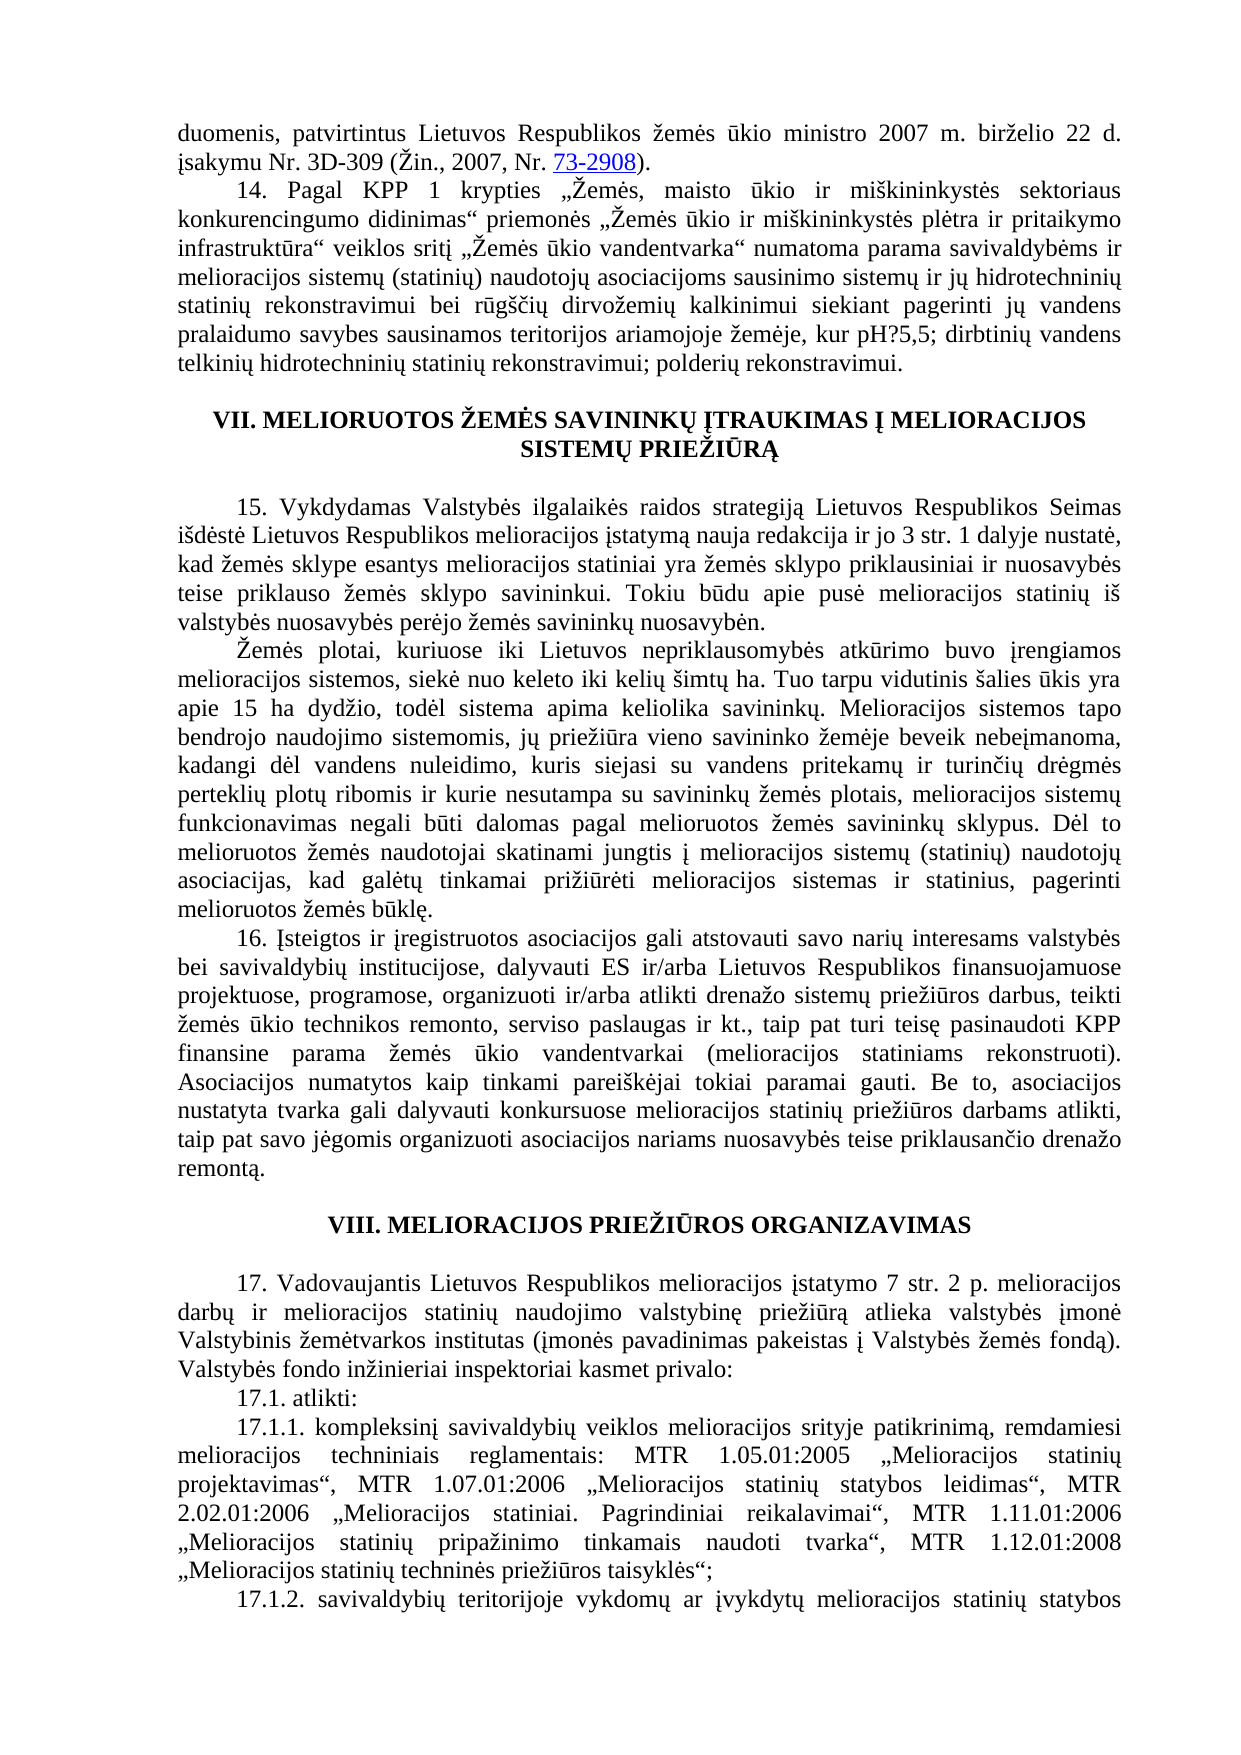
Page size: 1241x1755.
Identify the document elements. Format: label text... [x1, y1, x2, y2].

text 17.1. atlikti: [177, 1383, 1122, 1412]
text 17.1.1. kompleksinį savivaldybių veiklos melioracijos srityje patikrinimą, remdamiesi melioracijos techniniais reglamentais: MTR 1.05.01:2005 „Melioracijos statinių projektavimas“, MTR 1.07.01:2006 „Melioracijos statinių statybos leidimas“, MTR 2.02.01:2006 „Melioracijos statiniai. Pagrindiniai reikalavimai“, MTR 1.11.01:2006 „Melioracijos statinių pripažinimo tinkamais naudoti tvarka“, MTR 1.12.01:2008 „Melioracijos statinių techninės priežiūros taisyklės“; [177, 1412, 1122, 1584]
text 14. Pagal KPP 1 krypties „Žemės, maisto ūkio ir miškininkystės sektoriaus konkurencingumo didinimas“ priemonės „Žemės ūkio ir miškininkystės plėtra ir pritaikymo infrastruktūra“ veiklos sritį „Žemės ūkio vandentvarka“ numatoma parama savivaldybėms ir melioracijos sistemų (statinių) naudotojų asociacijoms sausinimo sistemų ir jų hidrotechninių statinių rekonstravimui bei rūgščių dirvožemių kalkinimui siekiant pagerinti jų vandens pralaidumo savybes sausinamos teritorijos ariamojoje žemėje, kur pH?5,5; dirbtinių vandens telkinių hidrotechninių statinių rekonstravimui; polderių rekonstravimui. [177, 176, 1122, 377]
text VIII. MELIORACIJOS PRIEŽIŪROS ORGANIZAVIMAS [177, 1211, 1122, 1239]
text 15. Vykdydamas Valstybės ilgalaikės raidos strategiją Lietuvos Respublikos Seimas išdėstė Lietuvos Respublikos melioracijos įstatymą nauja redakcija ir jo 3 str. 1 dalyje nustatė, kad žemės sklype esantys melioracijos statiniai yra žemės sklypo priklausiniai ir nuosavybės teise priklauso žemės sklypo savininkui. Tokiu būdu apie pusė melioracijos statinių iš valstybės nuosavybės perėjo žemės savininkų nuosavybėn. [177, 492, 1122, 636]
text 17.1.2. savivaldybių teritorijoje vykdomų ar įvykdytų melioracijos statinių statybos [177, 1584, 1122, 1613]
text duomenis, patvirtintus Lietuvos Respublikos žemės ūkio ministro 2007 m. birželio 22 d. įsakymu Nr. 3D-309 (Žin., 2007, Nr. 73-2908). [177, 118, 1122, 176]
text Žemės plotai, kuriuose iki Lietuvos nepriklausomybės atkūrimo buvo įrengiamos melioracijos sistemos, siekė nuo keleto iki kelių šimtų ha. Tuo tarpu vidutinis šalies ūkis yra apie 15 ha dydžio, todėl sistema apima keliolika savininkų. Melioracijos sistemos tapo bendrojo naudojimo sistemomis, jų priežiūra vieno savininko žemėje beveik nebeįmanoma, kadangi dėl vandens nuleidimo, kuris siejasi su vandens pritekamų ir turinčių drėgmės perteklių plotų ribomis ir kurie nesutampa su savininkų žemės plotais, melioracijos sistemų funkcionavimas negali būti dalomas pagal melioruotos žemės savininkų sklypus. Dėl to melioruotos žemės naudotojai skatinami jungtis į melioracijos sistemų (statinių) naudotojų asociacijas, kad galėtų tinkamai prižiūrėti melioracijos sistemas ir statinius, pagerinti melioruotos žemės būklę. [177, 636, 1122, 923]
text 16. Įsteigtos ir įregistruotos asociacijos gali atstovauti savo narių interesams valstybės bei savivaldybių institucijose, dalyvauti ES ir/arba Lietuvos Respublikos finansuojamuose projektuose, programose, organizuoti ir/arba atlikti drenažo sistemų priežiūros darbus, teikti žemės ūkio technikos remonto, serviso paslaugas ir kt., taip pat turi teisę pasinaudoti KPP finansine parama žemės ūkio vandentvarkai (melioracijos statiniams rekonstruoti). Asociacijos numatytos kaip tinkami pareiškėjai tokiai paramai gauti. Be to, asociacijos nustatyta tvarka gali dalyvauti konkursuose melioracijos statinių priežiūros darbams atlikti, taip pat savo jėgomis organizuoti asociacijos nariams nuosavybės teise priklausančio drenažo remontą. [177, 923, 1122, 1182]
text VII. MELIORUOTOS ŽEMĖS SAVININKŲ ĮTRAUKIMAS Į MELIORACIJOS SISTEMŲ PRIEŽIŪRĄ [177, 406, 1122, 463]
text 17. Vadovaujantis Lietuvos Respublikos melioracijos įstatymo 7 str. 2 p. melioracijos darbų ir melioracijos statinių naudojimo valstybinę priežiūrą atlieka valstybės įmonė Valstybinis žemėtvarkos institutas (įmonės pavadinimas pakeistas į Valstybės žemės fondą). Valstybės fondo inžinieriai inspektoriai kasmet privalo: [177, 1268, 1122, 1383]
